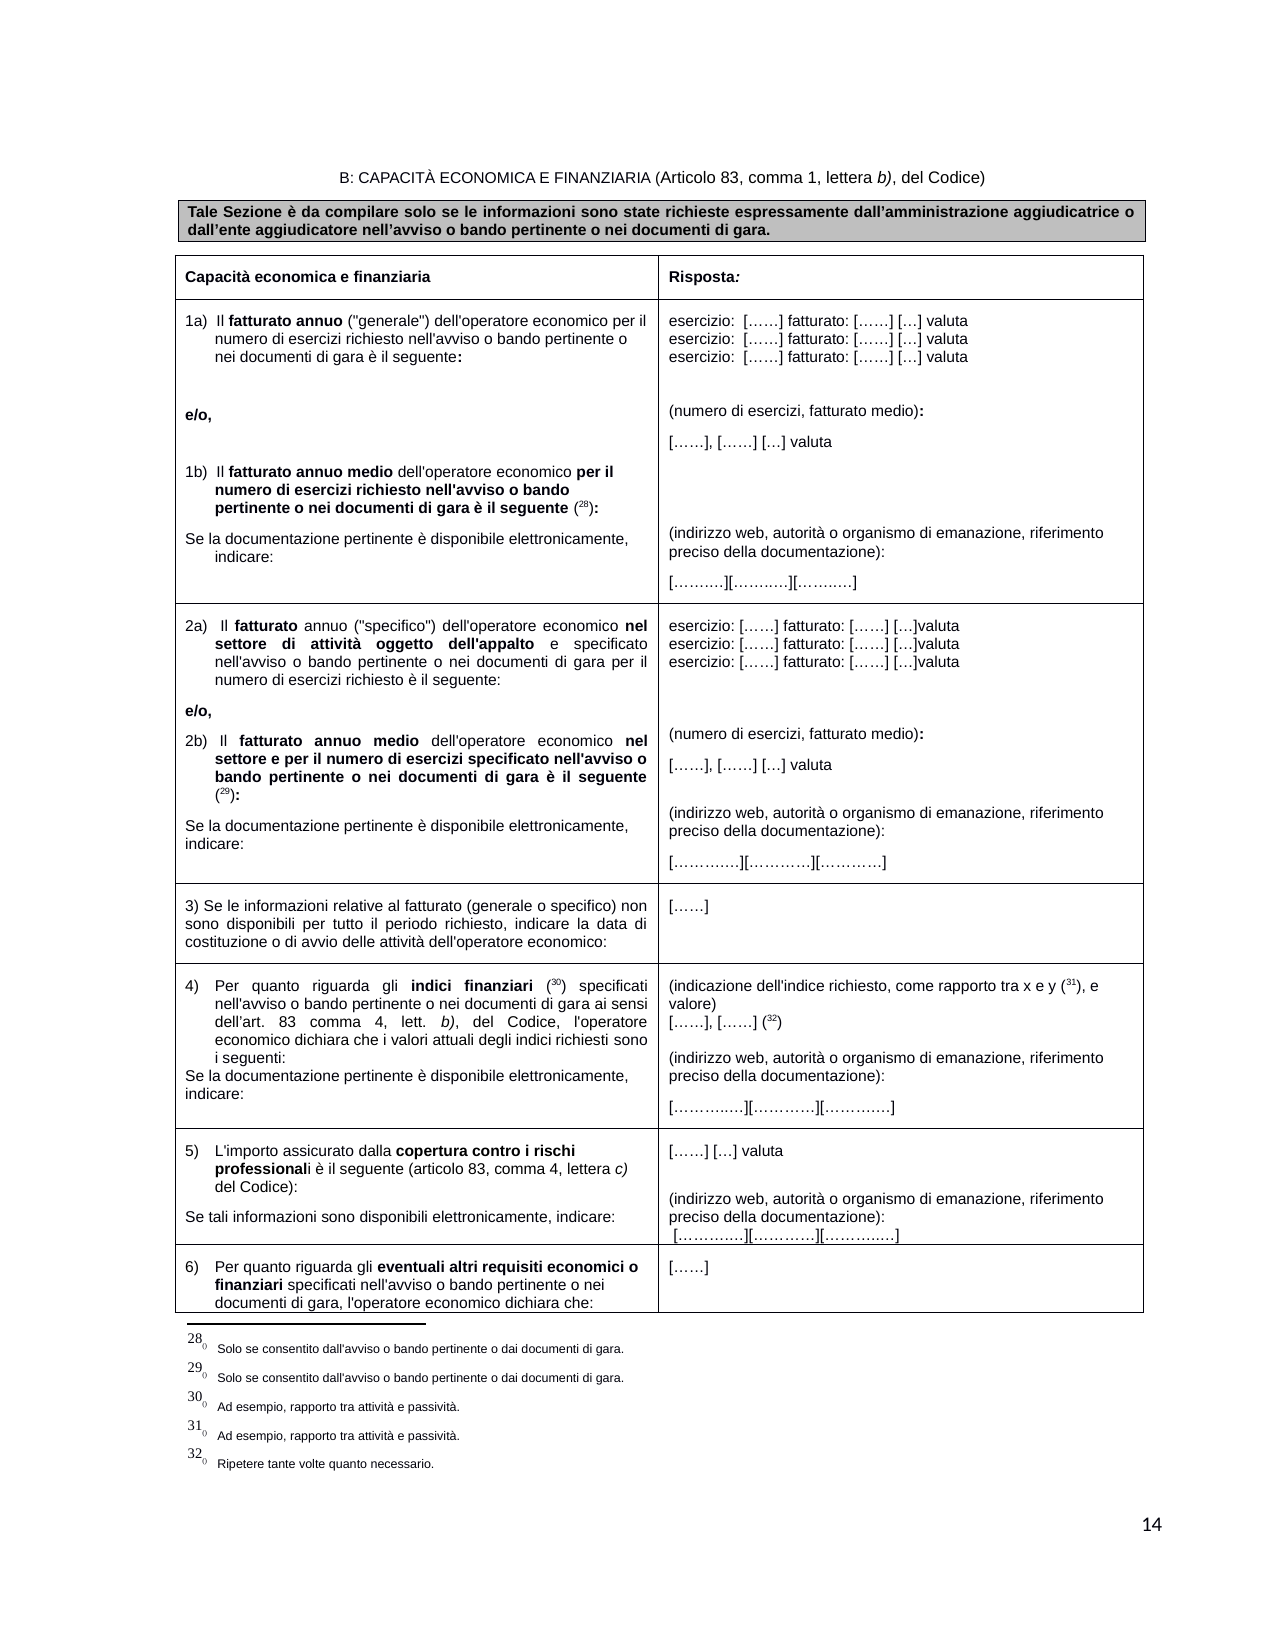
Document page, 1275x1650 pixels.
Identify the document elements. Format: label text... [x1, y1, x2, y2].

table_header Capacità economica e finanziaria [176, 256, 658, 298]
table_header Risposta: [659, 256, 1143, 298]
table_cell 1a) Il fatturato annuo ("generale") dell'operatore economico per il numero di esercizi richiesto nell'avviso o bando pertinente o nei documenti di gara è il seguente: e/o, 1b) Il fatturato annuo medio dell'operatore economico per il numero di esercizi richiesto nell'avviso o bando pertinente o nei documenti di gara è il seguente (): Se la documentazione pertinente è disponibile elettronicamente, indicare: [176, 300, 658, 603]
table_cell Per quanto riguarda gli indici finanziari () specificati nell'avviso o bando pertinente o nei documenti di gara ai sensi dell’art. 83 comma 4, lett. b), del Codice, l'operatore economico dichiara che i valori attuali degli indici richiesti sono i seguenti: Se la documentazione pertinente è disponibile elettronicamente, indicare: [176, 964, 658, 1128]
table_cell L'importo assicurato dalla copertura contro i rischi professionali è il seguente (articolo 83, comma 4, lettera c) del Codice): Se tali informazioni sono disponibili elettronicamente, indicare: [176, 1129, 658, 1244]
table_cell (indicazione dell'indice richiesto, come rapporto tra x e y (), e valore) [……], [……] () (indirizzo web, autorità o organismo di emanazione, riferimento preciso della documentazione): [………..…][…………][……….…] [659, 964, 1143, 1128]
table_cell 3) Se le informazioni relative al fatturato (generale o specifico) non sono disponibili per tutto il periodo richiesto, indicare la data di costituzione o di avvio delle attività dell'operatore economico: [176, 884, 658, 963]
text Tale Sezione è da compilare solo se le informazioni sono state richieste espressamente dall’amministrazione aggiudicatrice o dall’ente aggiudicatore nell’avviso o bando pertinente o nei documenti di gara. [179, 201, 1145, 241]
table_cell [……] [659, 884, 1143, 963]
table_cell esercizio: [……] fatturato: [……] […]valuta esercizio: [……] fatturato: [……] […]valuta esercizio: [……] fatturato: [……] […]valuta (numero di esercizi, fatturato medio): [……], [……] […] valuta (indirizzo web, autorità o organismo di emanazione, riferimento preciso della documentazione): [……….…][…………][…………] [659, 604, 1143, 883]
table_cell esercizio: [……] fatturato: [……] […] valuta esercizio: [……] fatturato: [……] […] valuta esercizio: [……] fatturato: [……] […] valuta (numero di esercizi, fatturato medio): [……], [……] […] valuta (indirizzo web, autorità o organismo di emanazione, riferimento preciso della documentazione): […….…][……..…][……..…] [659, 300, 1143, 603]
title B: Capacità economica e finanziaria (Articolo 83, comma 1, lettera b), del Codice) [187, 168, 1137, 187]
table_cell 2a) Il fatturato annuo ("specifico") dell'operatore economico nel settore di attività oggetto dell'appalto e specificato nell'avviso o bando pertinente o nei documenti di gara per il numero di esercizi richiesto è il seguente: e/o, 2b) Il fatturato annuo medio dell'operatore economico nel settore e per il numero di esercizi specificato nell'avviso o bando pertinente o nei documenti di gara è il seguente (): Se la documentazione pertinente è disponibile elettronicamente, indicare: [176, 604, 658, 883]
table_cell [……] […] valuta (indirizzo web, autorità o organismo di emanazione, riferimento preciso della documentazione): [……….…][…………][………..…] [659, 1129, 1143, 1244]
table_cell Per quanto riguarda gli eventuali altri requisiti economici o finanziari specificati nell'avviso o bando pertinente o nei documenti di gara, l'operatore economico dichiara che: [176, 1245, 658, 1312]
table_cell [……] [659, 1245, 1143, 1312]
